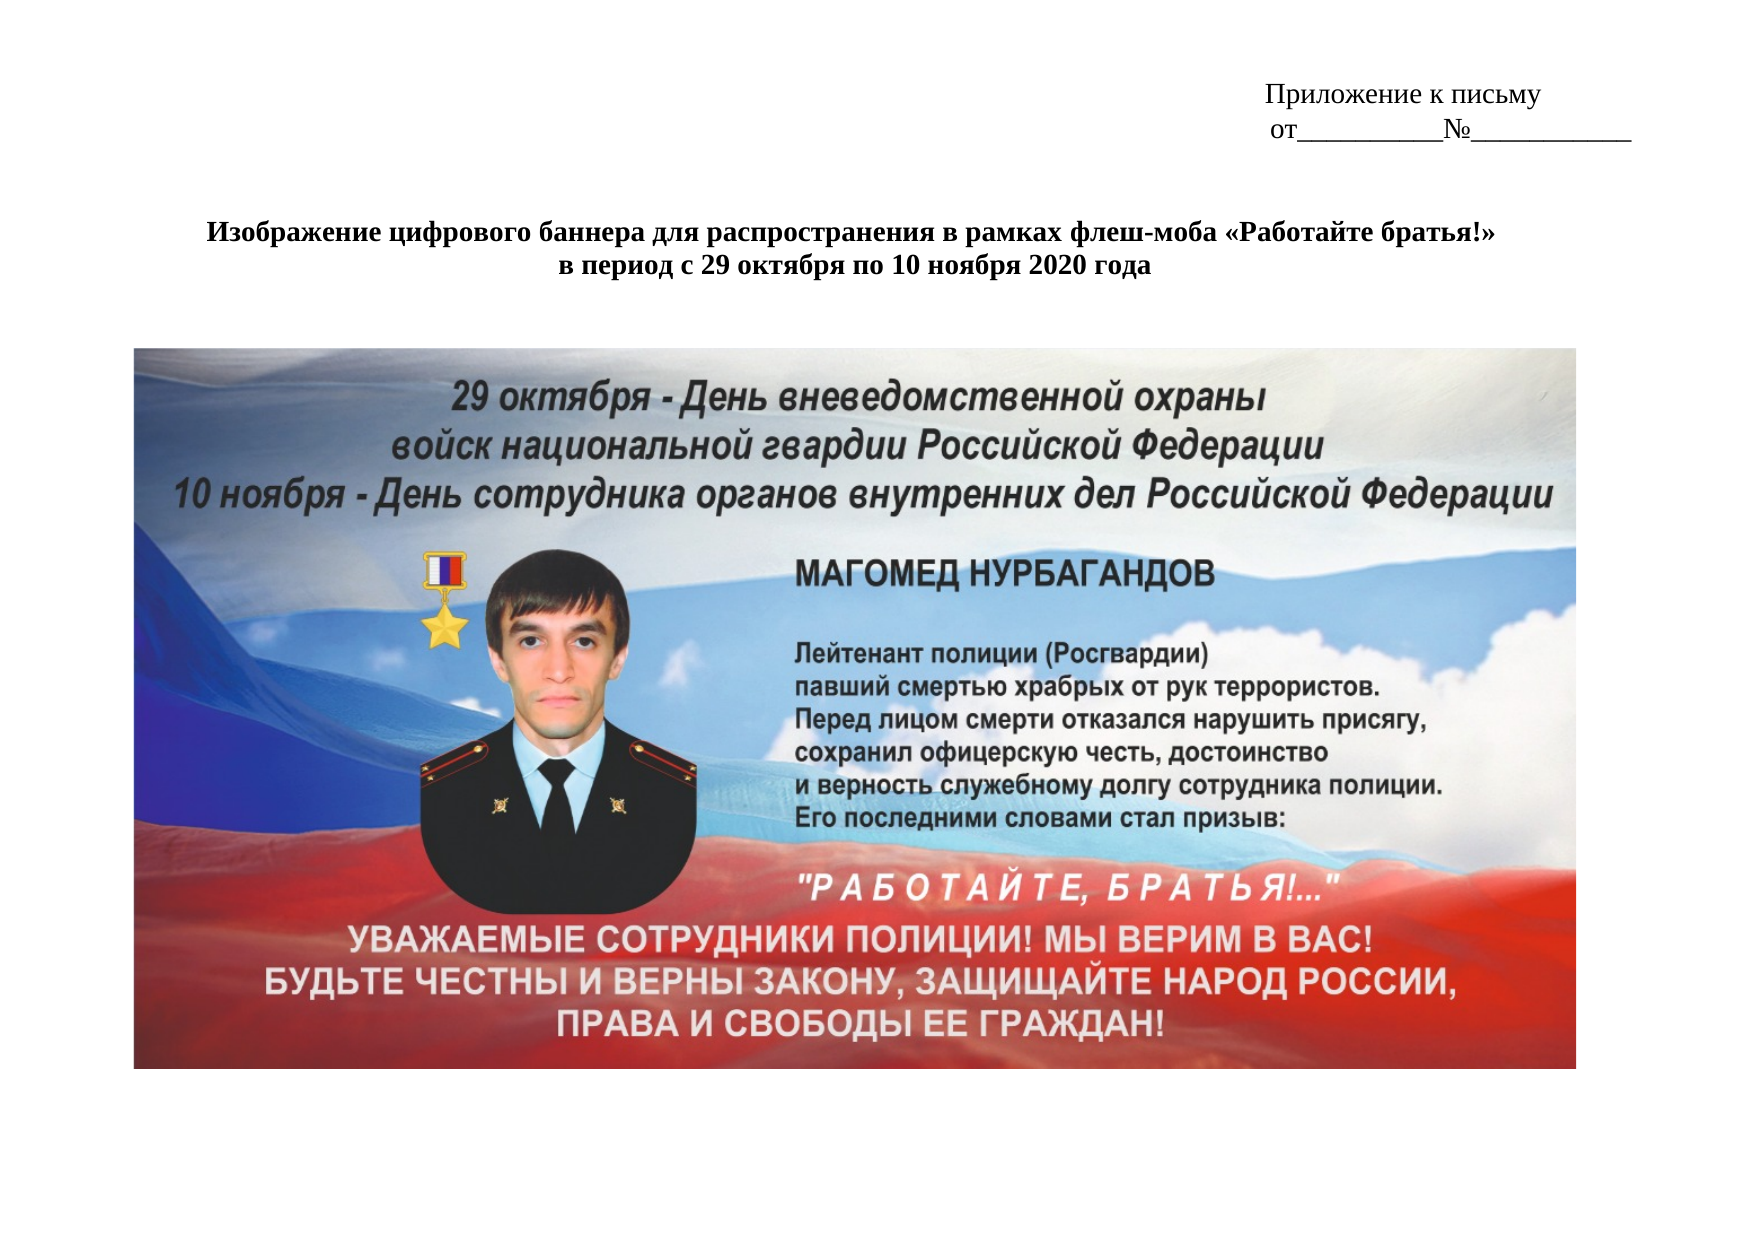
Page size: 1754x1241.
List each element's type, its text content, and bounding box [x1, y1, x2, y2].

subtitle Изображение цифрового баннера для распространения в рамках флеш-моба «Работайте братья!» в период с 29 октября по 10 ноября 2020 года [74, 214, 1636, 281]
text от__________№___________ [74, 111, 1636, 145]
text Приложение к письму [74, 74, 1638, 111]
